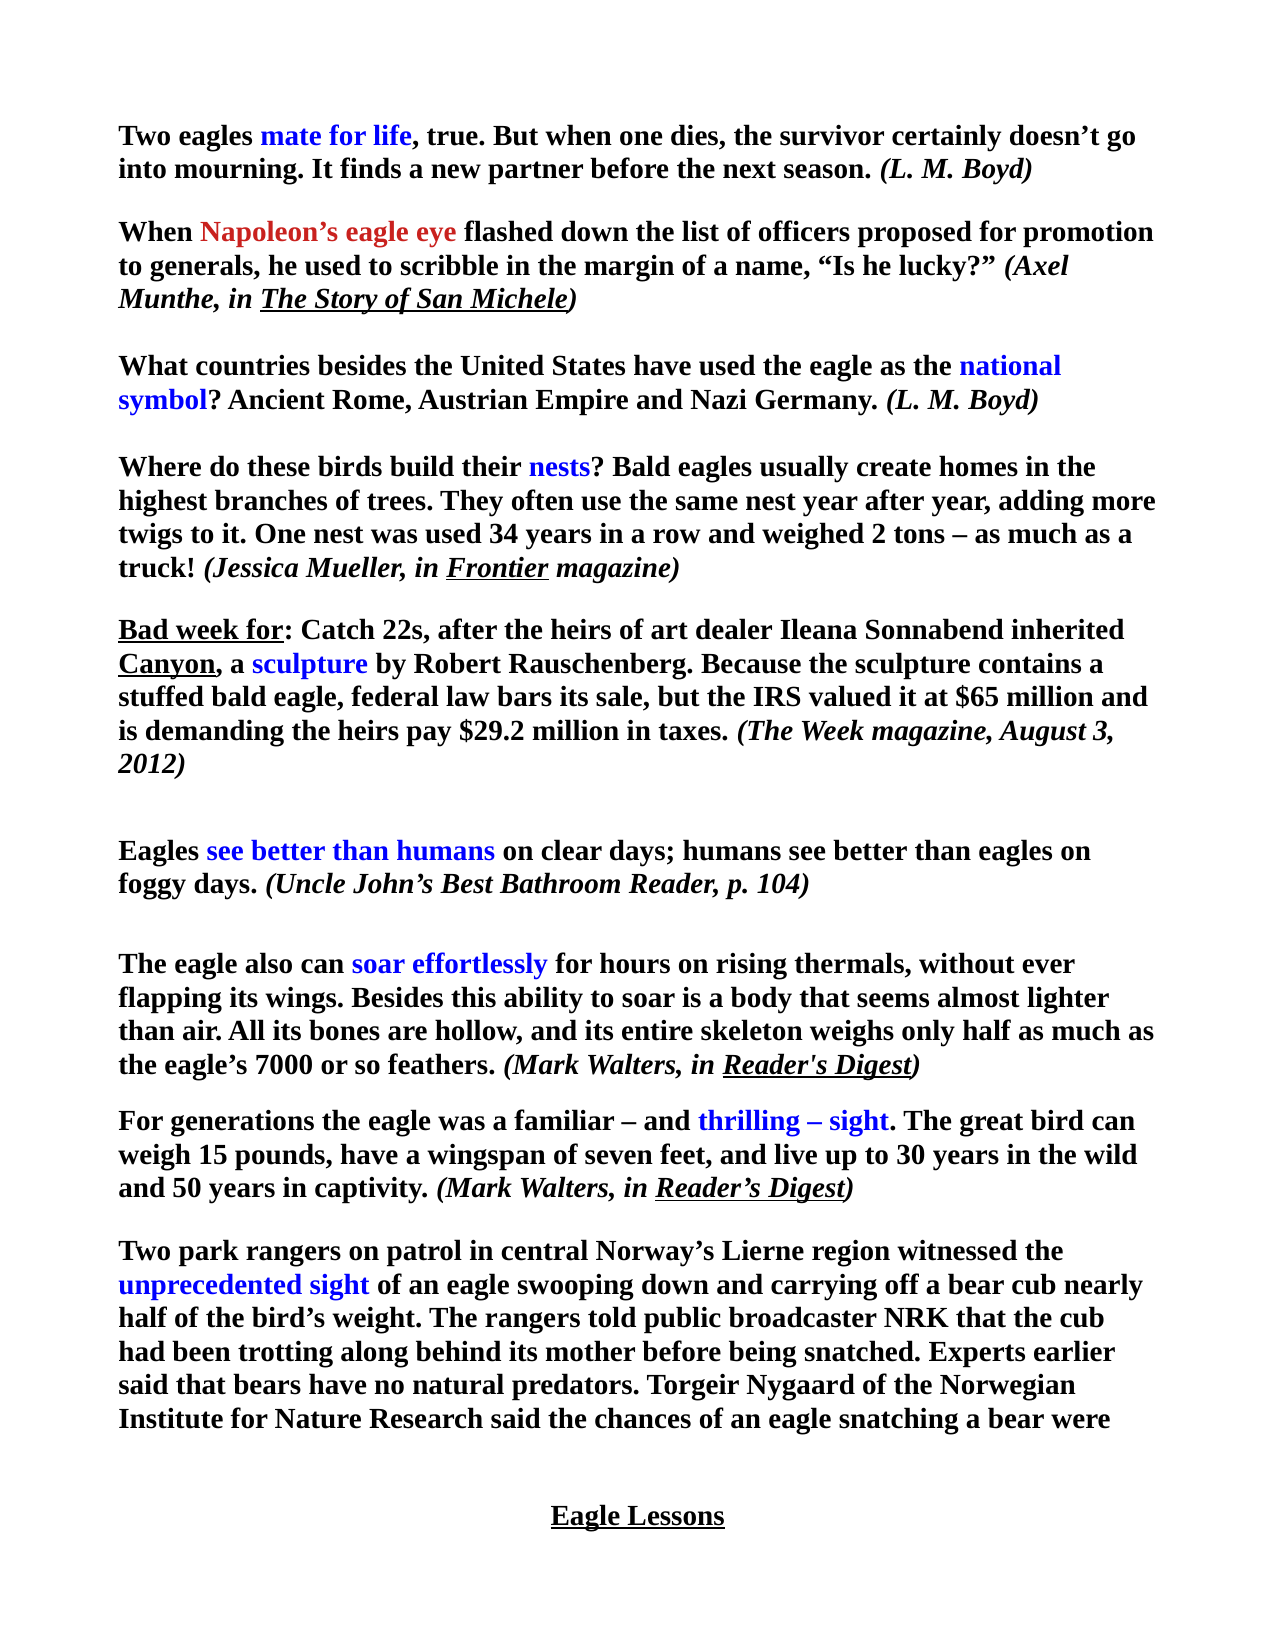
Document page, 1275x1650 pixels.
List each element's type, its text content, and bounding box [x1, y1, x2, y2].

text Two eagles mate for life, true. But when one dies, the survivor certainly doesn’t go into mourning. It finds a new partner before the next season. (L. M. Boyd) [118, 118, 1157, 185]
text Bad week for: Catch 22s, after the heirs of art dealer Ileana Sonnabend inherited Canyon, a sculpture by Robert Rauschenberg. Because the sculpture contains a stuffed bald eagle, federal law bars its sale, but the IRS valued it at $65 million and is demanding the heirs pay $29.2 million in taxes. (The Week magazine, August 3, 2012) [118, 612, 1157, 780]
text Two park rangers on patrol in central Norway’s Lierne region witnessed the unprecedented sight of an eagle swooping down and carrying off a bear cub nearly half of the bird’s weight. The rangers told public broadcaster NRK that the cub had been trotting along behind its mother before being snatched. Experts earlier said that bears have no natural predators. Torgeir Nygaard of the Norwegian Institute for Nature Research said the chances of an eagle snatching a bear were [118, 1233, 1157, 1434]
text Where do these birds build their nests? Bald eagles usually create homes in the highest branches of trees. They often use the same nest year after year, adding more twigs to it. One nest was used 34 years in a row and weighed 2 tons – as much as a truck! (Jessica Mueller, in Frontier magazine) [118, 449, 1157, 583]
text The eagle also can soar effortlessly for hours on rising thermals, without ever flapping its wings. Besides this ability to soar is a body that seems almost lighter than air. All its bones are hollow, and its entire skeleton weighs only half as much as the eagle’s 7000 or so feathers. (Mark Walters, in Reader's Digest) [118, 946, 1157, 1080]
text For generations the eagle was a familiar – and thrilling – sight. The great bird can weigh 15 pounds, have a wingspan of seven feet, and live up to 30 years in the wild and 50 years in captivity. (Mark Walters, in Reader’s Digest) [118, 1103, 1157, 1204]
text Eagles see better than humans on clear days; humans see better than eagles on foggy days. (Uncle John’s Best Bathroom Reader, p. 104) [118, 833, 1157, 900]
text When Napoleon’s eagle eye flashed down the list of officers proposed for promotion to generals, he used to scribble in the margin of a name, “Is he lucky?” (Axel Munthe, in The Story of San Michele) [118, 214, 1157, 315]
text What countries besides the United States have used the eagle as the national symbol? Ancient Rome, Austrian Empire and Nazi Germany. (L. M. Boyd) [118, 348, 1157, 416]
